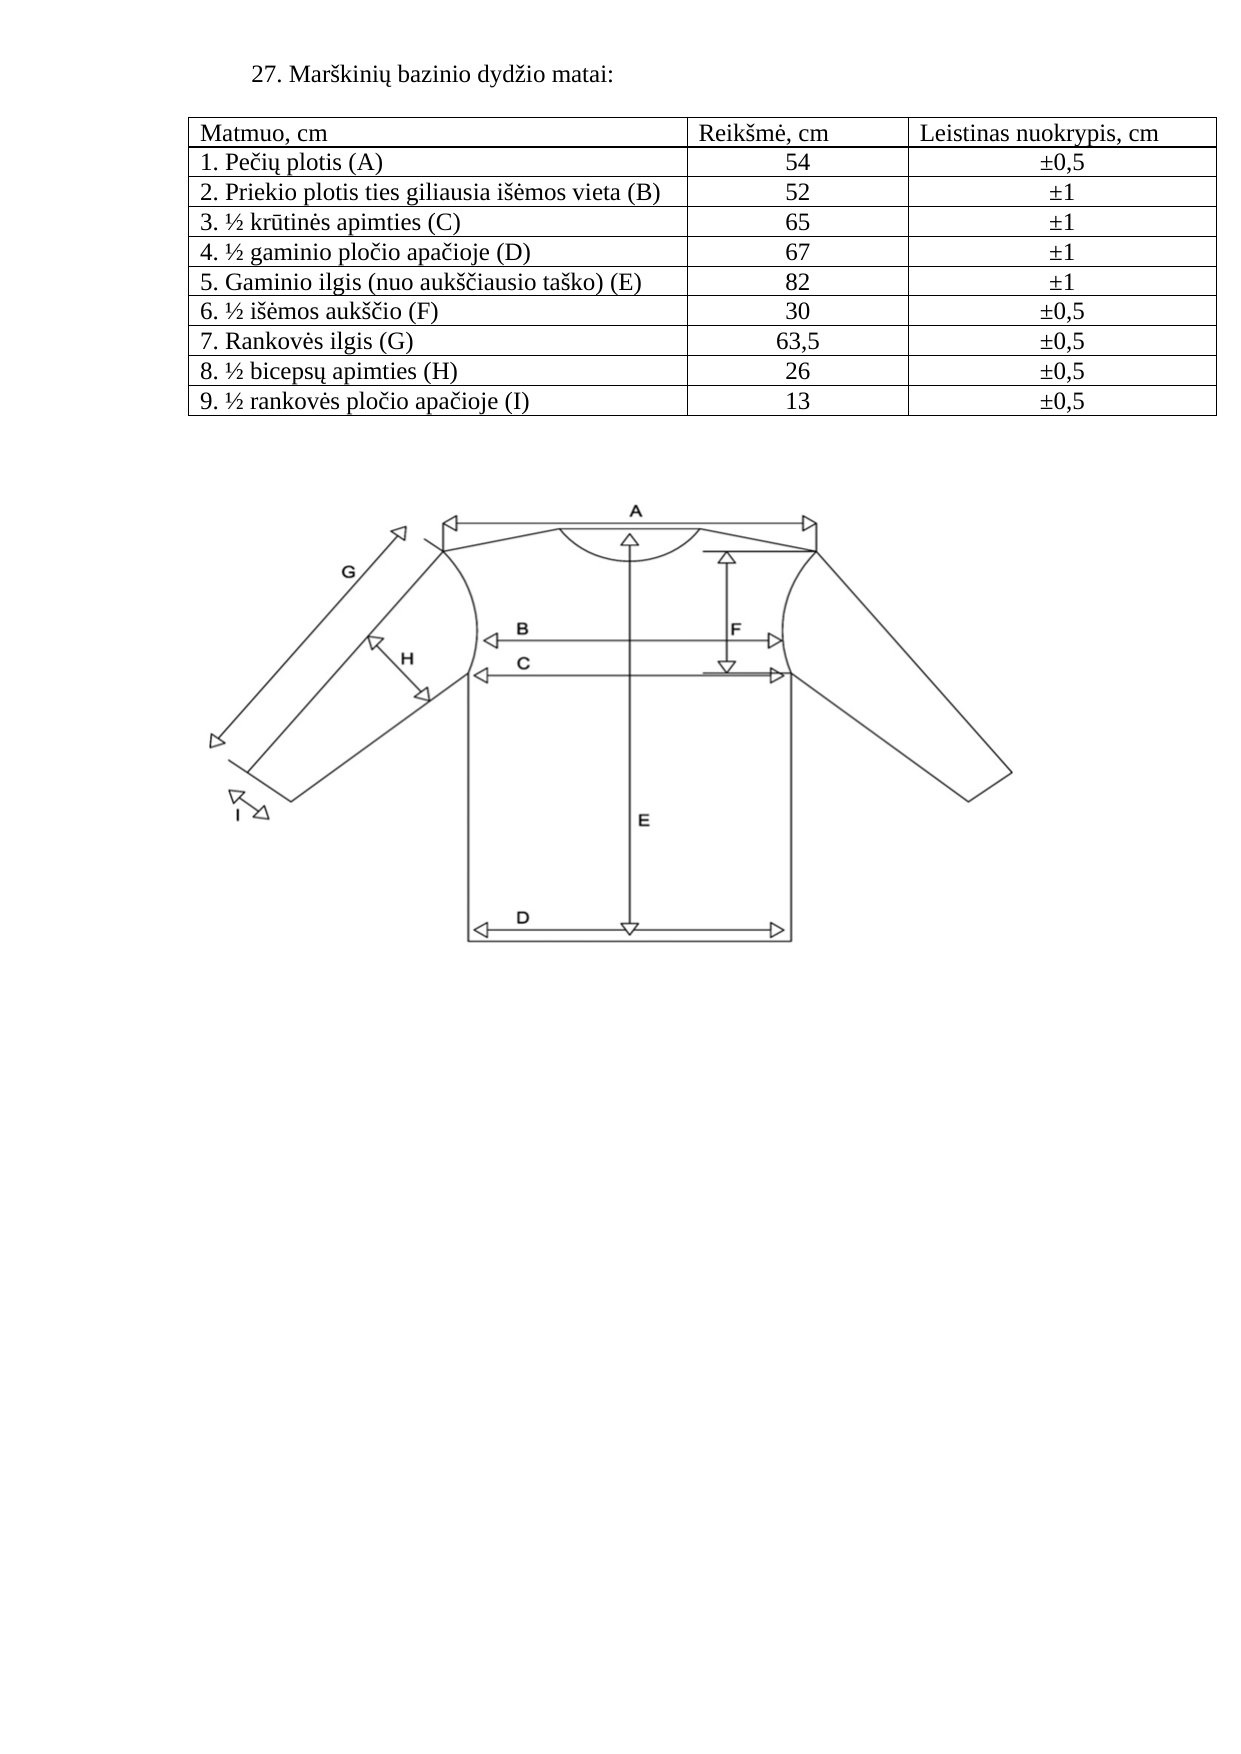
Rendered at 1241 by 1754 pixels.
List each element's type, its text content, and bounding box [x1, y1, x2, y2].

table_cell 65 [688, 207, 908, 236]
table_cell 30 [688, 296, 908, 325]
table_cell 26 [688, 356, 908, 385]
table_cell ±0,5 [909, 356, 1216, 385]
text 27. Marškinių bazinio dydžio matai: [177, 59, 1181, 88]
table_header Reikšmė, cm [688, 118, 908, 146]
table_cell 5. Gaminio ilgis (nuo aukščiausio taško) (E) [189, 267, 687, 295]
table_cell 67 [688, 237, 908, 266]
table_cell 52 [688, 177, 908, 206]
table_cell ±1 [909, 267, 1216, 295]
table_cell ±1 [909, 177, 1216, 206]
table_cell 1. Pečių plotis (A) [189, 148, 687, 176]
table_cell ±0,5 [909, 148, 1216, 176]
table_cell 2. Priekio plotis ties giliausia išėmos vieta (B) [189, 177, 687, 206]
table_cell ±1 [909, 207, 1216, 236]
table_cell 3. ½ krūtinės apimties (C) [189, 207, 687, 236]
table_cell 63,5 [688, 326, 908, 355]
table_cell 13 [688, 386, 908, 414]
table_cell ±0,5 [909, 296, 1216, 325]
table_cell ±0,5 [909, 326, 1216, 355]
table_header Leistinas nuokrypis, cm [909, 118, 1216, 146]
table_cell 6. ½ išėmos aukščio (F) [189, 296, 687, 325]
table_cell ±1 [909, 237, 1216, 266]
table_cell ±0,5 [909, 386, 1216, 414]
table_cell 54 [688, 148, 908, 176]
table_cell 82 [688, 267, 908, 295]
table_cell 8. ½ bicepsų apimties (H) [189, 356, 687, 385]
table_header Matmuo, cm [189, 118, 687, 146]
table_cell 9. ½ rankovės pločio apačioje (I) [189, 386, 687, 414]
table_cell 7. Rankovės ilgis (G) [189, 326, 687, 355]
table_cell 4. ½ gaminio pločio apačioje (D) [189, 237, 687, 266]
